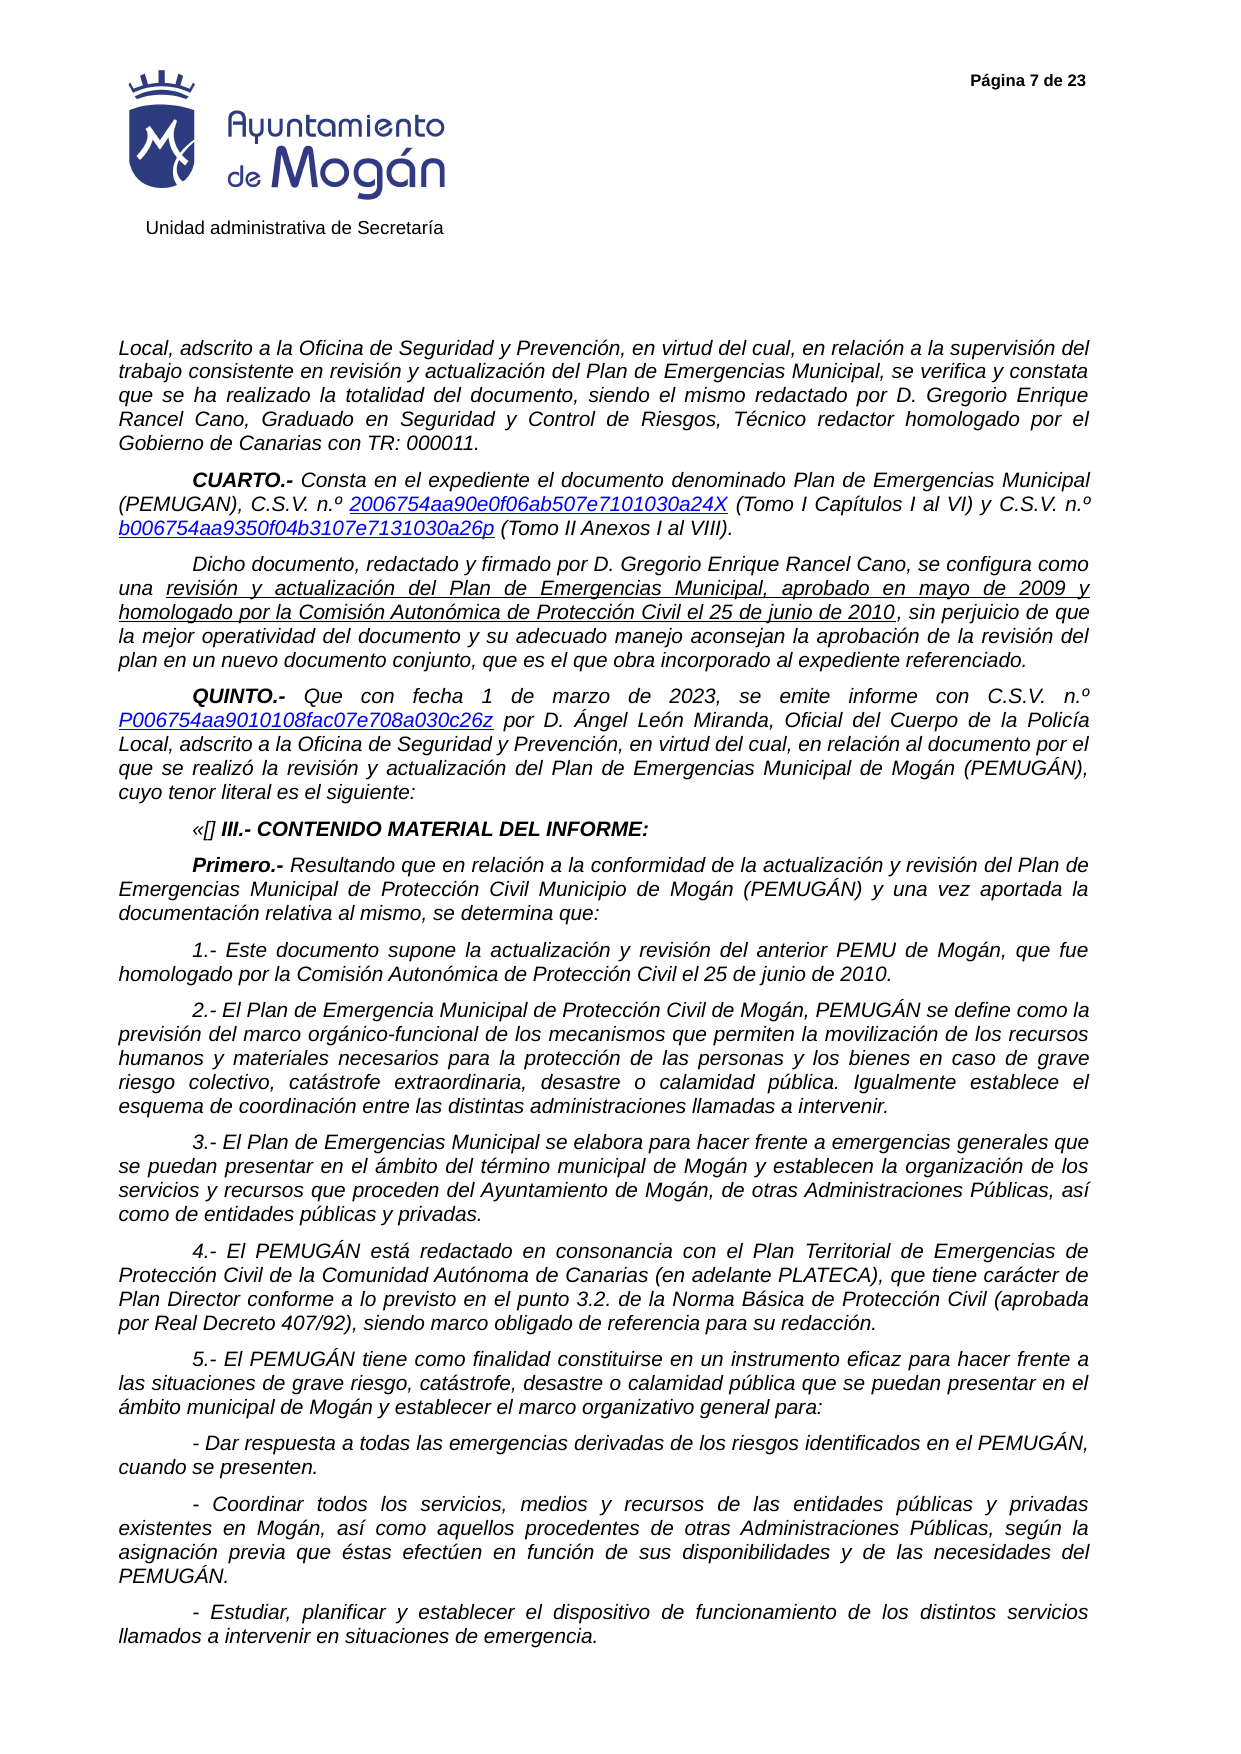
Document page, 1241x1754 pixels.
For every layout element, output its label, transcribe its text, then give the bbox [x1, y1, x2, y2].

text Primero.- Resultando que en relación a la conformidad de la actualización y revisión del Plan de Emergencias Municipal de Protección Civil Municipio de Mogán (PEMUGÁN) y una vez aportada la documentación relativa al mismo, se determina que: [118, 853, 1092, 925]
text 2.- El Plan de Emergencia Municipal de Protección Civil de Mogán, PEMUGÁN se define como la previsión del marco orgánico-funcional de los mecanismos que permiten la movilización de los recursos humanos y materiales necesarios para la protección de las personas y los bienes en caso de grave riesgo colectivo, catástrofe extraordinaria, desastre o calamidad pública. Igualmente establece el esquema de coordinación entre las distintas administraciones llamadas a intervenir. [118, 998, 1092, 1118]
text 1.- Este documento supone la actualización y revisión del anterior PEMU de Mogán, que fue homologado por la Comisión Autonómica de Protección Civil el 25 de junio de 2010. [118, 937, 1092, 985]
text QUINTO.- Que con fecha 1 de marzo de 2023, se emite informe con C.S.V. n.º P006754aa9010108fac07e708a030c26z por D. Ángel León Miranda, Oficial del Cuerpo de la Policía Local, adscrito a la Oficina de Seguridad y Prevención, en virtud del cual, en relación al documento por el que se realizó la revisión y actualización del Plan de Emergencias Municipal de Mogán (PEMUGÁN), cuyo tenor literal es el siguiente: [118, 684, 1092, 804]
text «[] III.- CONTENIDO MATERIAL DEL INFORME: [118, 817, 1092, 841]
text 5.- El PEMUGÁN tiene como finalidad constituirse en un instrumento eficaz para hacer frente a las situaciones de grave riesgo, catástrofe, desastre o calamidad pública que se puedan presentar en el ámbito municipal de Mogán y establecer el marco organizativo general para: [118, 1347, 1092, 1419]
text 3.- El Plan de Emergencias Municipal se elabora para hacer frente a emergencias generales que se puedan presentar en el ámbito del término municipal de Mogán y establecen la organización de los servicios y recursos que proceden del Ayuntamiento de Mogán, de otras Administraciones Públicas, así como de entidades públicas y privadas. [118, 1130, 1092, 1226]
text CUARTO.- Consta en el expediente el documento denominado Plan de Emergencias Municipal (PEMUGAN), C.S.V. n.º 2006754aa90e0f06ab507e7101030a24X (Tomo I Capítulos I al VI) y C.S.V. n.º b006754aa9350f04b3107e7131030a26p (Tomo II Anexos I al VIII). [118, 468, 1092, 539]
text Local, adscrito a la Oficina de Seguridad y Prevención, en virtud del cual, en relación a la supervisión del trabajo consistente en revisión y actualización del Plan de Emergencias Municipal, se verifica y constata que se ha realizado la totalidad del documento, siendo el mismo redactado por D. Gregorio Enrique Rancel Cano, Graduado en Seguridad y Control de Riesgos, Técnico redactor homologado por el Gobierno de Canarias con TR: 000011. [118, 335, 1092, 455]
text - Dar respuesta a todas las emergencias derivadas de los riesgos identificados en el PEMUGÁN, cuando se presenten. [118, 1431, 1092, 1479]
text - Estudiar, planificar y establecer el dispositivo de funcionamiento de los distintos servicios llamados a intervenir en situaciones de emergencia. [118, 1600, 1092, 1648]
text 4.- El PEMUGÁN está redactado en consonancia con el Plan Territorial de Emergencias de Protección Civil de la Comunidad Autónoma de Canarias (en adelante PLATECA), que tiene carácter de Plan Director conforme a lo previsto en el punto 3.2. de la Norma Básica de Protección Civil (aprobada por Real Decreto 407/92), siendo marco obligado de referencia para su redacción. [118, 1238, 1092, 1334]
text Dicho documento, redactado y firmado por D. Gregorio Enrique Rancel Cano, se configura como una revisión y actualización del Plan de Emergencias Municipal, aprobado en mayo de 2009 y homologado por la Comisión Autonómica de Protección Civil el 25 de junio de 2010, sin perjuicio de que la mejor operatividad del documento y su adecuado manejo aconsejan la aprobación de la revisión del plan en un nuevo documento conjunto, que es el que obra incorporado al expediente referenciado. [118, 552, 1092, 672]
text - Coordinar todos los servicios, medios y recursos de las entidades públicas y privadas existentes en Mogán, así como aquellos procedentes de otras Administraciones Públicas, según la asignación previa que éstas efectúen en función de sus disponibilidades y de las necesidades del PEMUGÁN. [118, 1492, 1092, 1587]
picture [128, 70, 445, 206]
